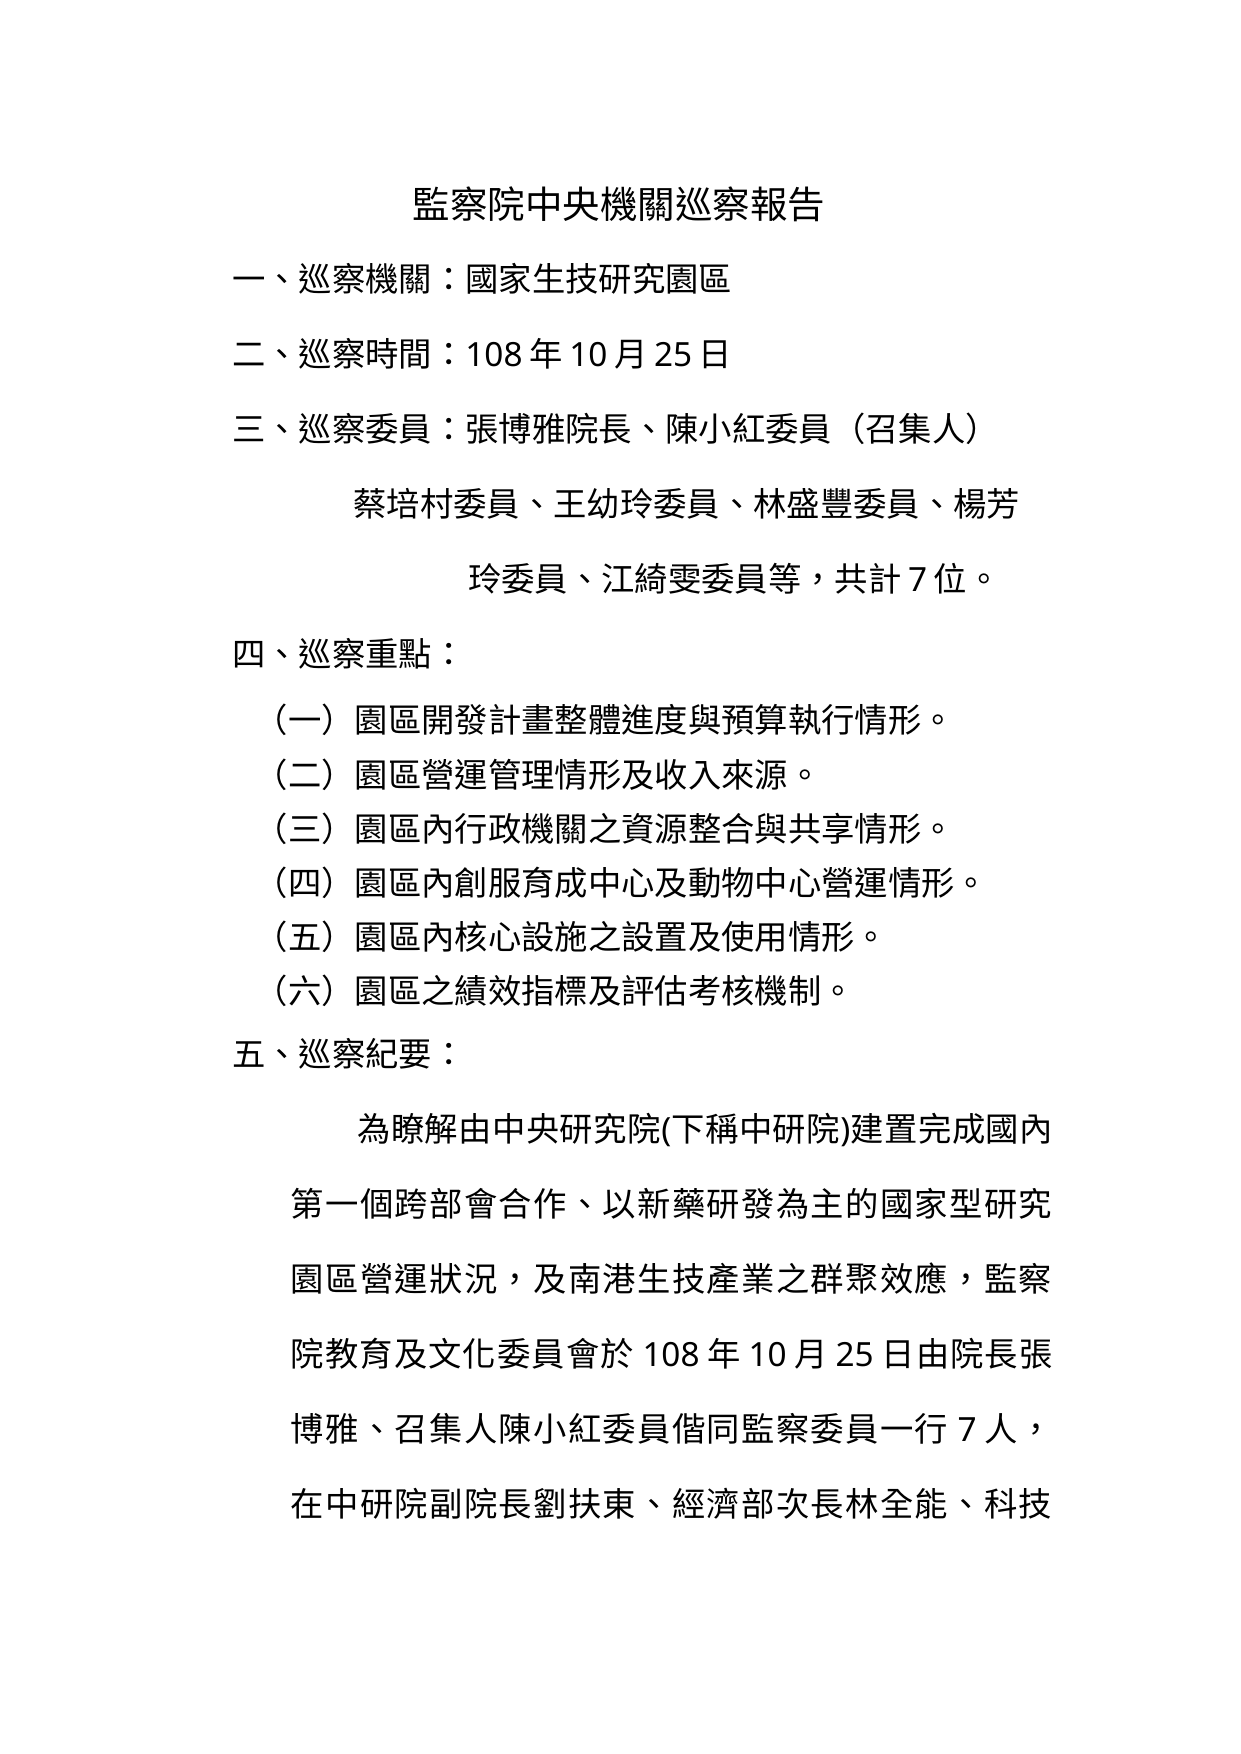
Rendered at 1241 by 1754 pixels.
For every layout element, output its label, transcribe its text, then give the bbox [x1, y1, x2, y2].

text 二、巡察時間：108年10月25日 [187, 314, 1053, 389]
text （一）園區開發計畫整體進度與預算執行情形。 [254, 689, 1053, 744]
text （三）園區內行政機關之資源整合與共享情形。 [254, 798, 1053, 852]
text （六）園區之績效指標及評估考核機制。 [254, 960, 1053, 1014]
text 一、巡察機關：國家生技研究園區 [232, 239, 1053, 314]
text 五、巡察紀要： [232, 1014, 1053, 1089]
text （二）園區營運管理情形及收入來源。 [254, 744, 1053, 798]
text 四、巡察重點： [232, 614, 1053, 689]
text 蔡培村委員、王幼玲委員、林盛豐委員、楊芳玲委員、江綺雯委員等，共計7位。 [232, 464, 1053, 614]
text （五）園區內核心設施之設置及使用情形。 [254, 906, 1053, 960]
text 監察院中央機關巡察報告 [187, 164, 1053, 239]
text 三、巡察委員：張博雅院長、陳小紅委員（召集人） [232, 389, 1053, 464]
text （四）園區內創服育成中心及動物中心營運情形。 [254, 852, 1053, 906]
text 為瞭解由中央研究院(下稱中研院)建置完成國內第一個跨部會合作、以新藥研發為主的國家型研究園區營運狀況，及南港生技產業之群聚效應，監察院教育及文化委員會於108年10月25日由院長張博雅、召集人陳小紅委員偕同監察委員一行7人，在中研院副院長劉扶東、經濟部次長林全能、科技部次長謝達斌等人陪同下，實地巡察國家生技研究園區(下稱國家生技園區)，瞭解生醫轉譯、新藥研發、產業育成及動物中心等營運情形。 [291, 1089, 1053, 1539]
